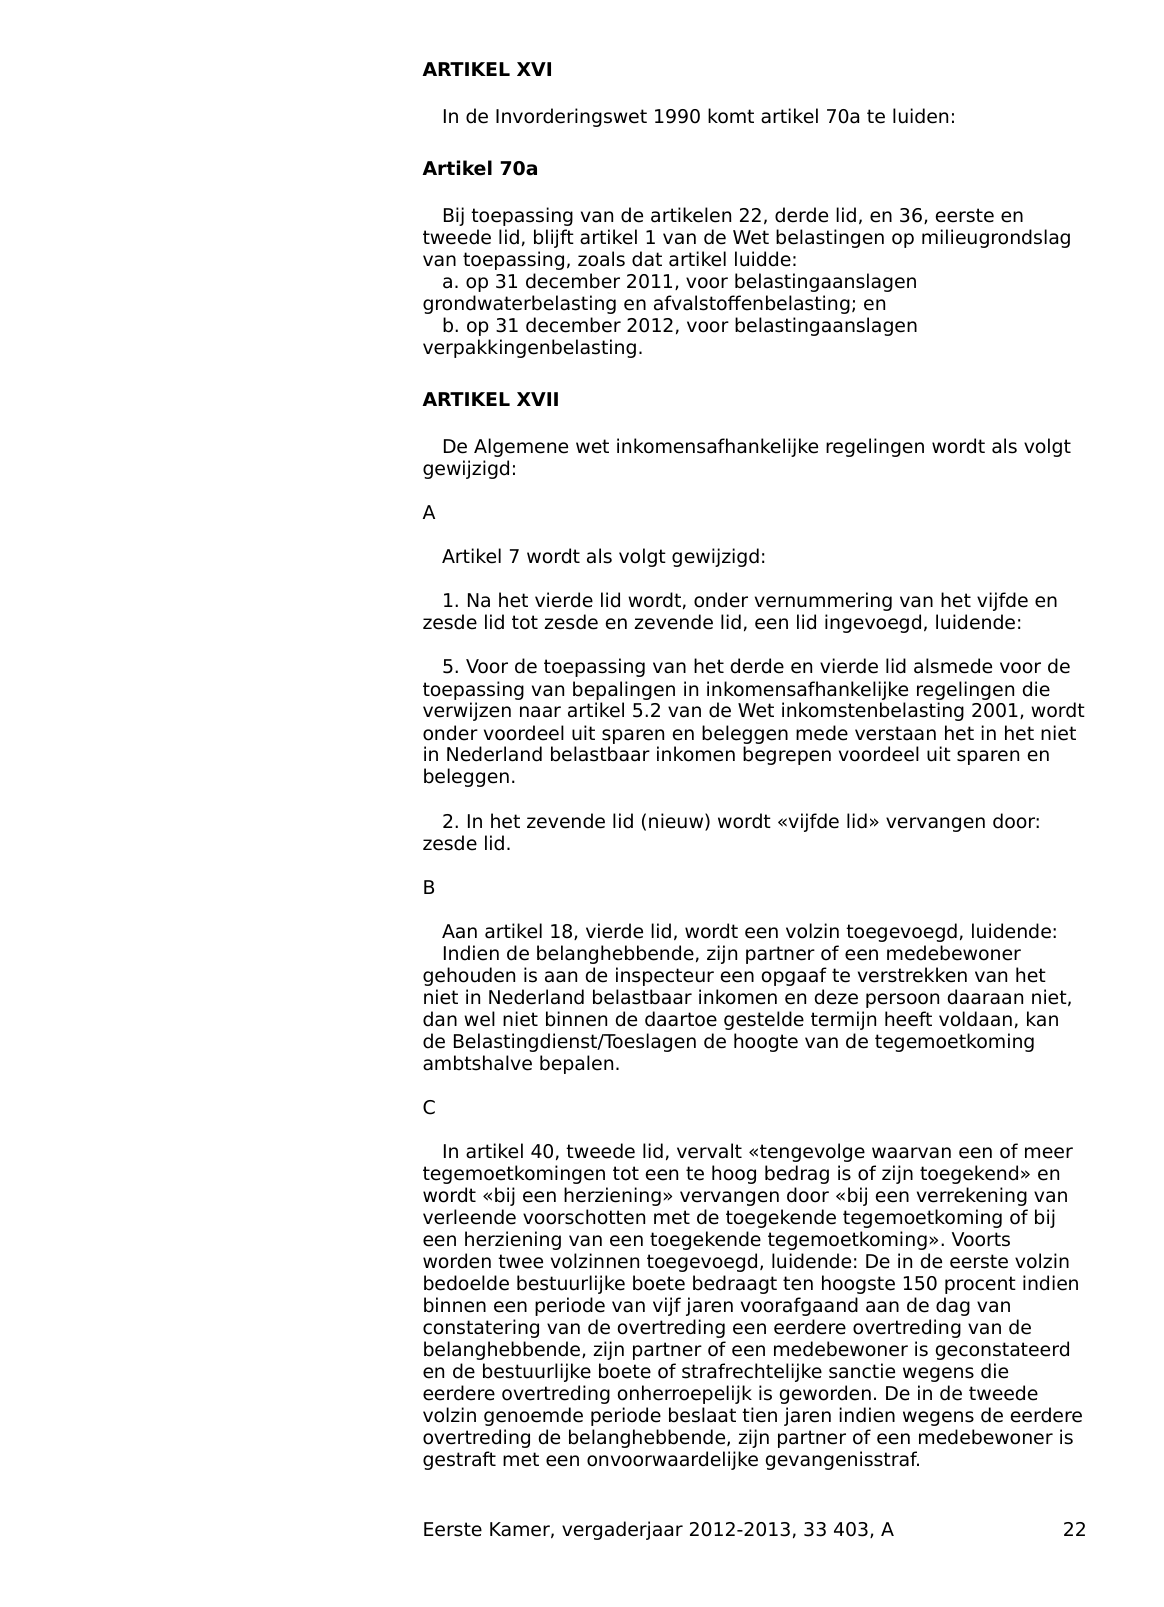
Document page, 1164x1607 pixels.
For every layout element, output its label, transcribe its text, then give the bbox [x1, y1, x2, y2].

text B [422, 877, 1087, 899]
text a. op 31 december 2011, voor belastingaanslagen grondwaterbelasting en afvalstoffenbelasting; en [422, 271, 1087, 315]
subtitle ARTIKEL XVII [422, 389, 1087, 411]
text A [422, 502, 1087, 524]
text 2. In het zevende lid (nieuw) wordt «vijfde lid» vervangen door: zesde lid. [422, 811, 1087, 854]
text b. op 31 december 2012, voor belastingaanslagen verpakkingenbelasting. [422, 315, 1087, 359]
subtitle Artikel 70a [422, 158, 1087, 180]
text 5. Voor de toepassing van het derde en vierde lid alsmede voor de toepassing van bepalingen in inkomensafhankelijke regelingen die verwijzen naar artikel 5.2 van de Wet inkomstenbelasting 2001, wordt onder voordeel uit sparen en beleggen mede verstaan het in het niet in Nederland belastbaar inkomen begrepen voordeel uit sparen en beleggen. [422, 656, 1087, 788]
text Aan artikel 18, vierde lid, wordt een volzin toegevoegd, luidende: [422, 921, 1087, 943]
text Bij toepassing van de artikelen 22, derde lid, en 36, eerste en tweede lid, blijft artikel 1 van de Wet belastingen op milieugrondslag van toepassing, zoals dat artikel luidde: [422, 205, 1087, 271]
text Indien de belanghebbende, zijn partner of een medebewoner gehouden is aan de inspecteur een opgaaf te verstrekken van het niet in Nederland belastbaar inkomen en deze persoon daaraan niet, dan wel niet binnen de daartoe gestelde termijn heeft voldaan, kan de Belastingdienst/Toeslagen de hoogte van de tegemoetkoming ambtshalve bepalen. [422, 943, 1087, 1075]
subtitle ARTIKEL XVI [422, 59, 1087, 81]
text 1. Na het vierde lid wordt, onder vernummering van het vijfde en zesde lid tot zesde en zevende lid, een lid ingevoegd, luidende: [422, 590, 1087, 634]
text In artikel 40, tweede lid, vervalt «tengevolge waarvan een of meer tegemoetkomingen tot een te hoog bedrag is of zijn toegekend» en wordt «bij een herziening» vervangen door «bij een verrekening van verleende voorschotten met de toegekende tegemoetkoming of bij een herziening van een toegekende tegemoetkoming». Voorts worden twee volzinnen toegevoegd, luidende: De in de eerste volzin bedoelde bestuurlijke boete bedraagt ten hoogste 150 procent indien binnen een periode van vijf jaren voorafgaand aan de dag van constatering van de overtreding een eerdere overtreding van de belanghebbende, zijn partner of een medebewoner is geconstateerd en de bestuurlijke boete of strafrechtelijke sanctie wegens die eerdere overtreding onherroepelijk is geworden. De in de tweede volzin genoemde periode beslaat tien jaren indien wegens de eerdere overtreding de belanghebbende, zijn partner of een medebewoner is gestraft met een onvoorwaardelijke gevangenisstraf. [422, 1141, 1087, 1471]
text C [422, 1097, 1087, 1119]
text In de Invorderingswet 1990 komt artikel 70a te luiden: [422, 106, 1087, 128]
text Artikel 7 wordt als volgt gewijzigd: [422, 546, 1087, 568]
text De Algemene wet inkomensafhankelijke regelingen wordt als volgt gewijzigd: [422, 436, 1087, 480]
